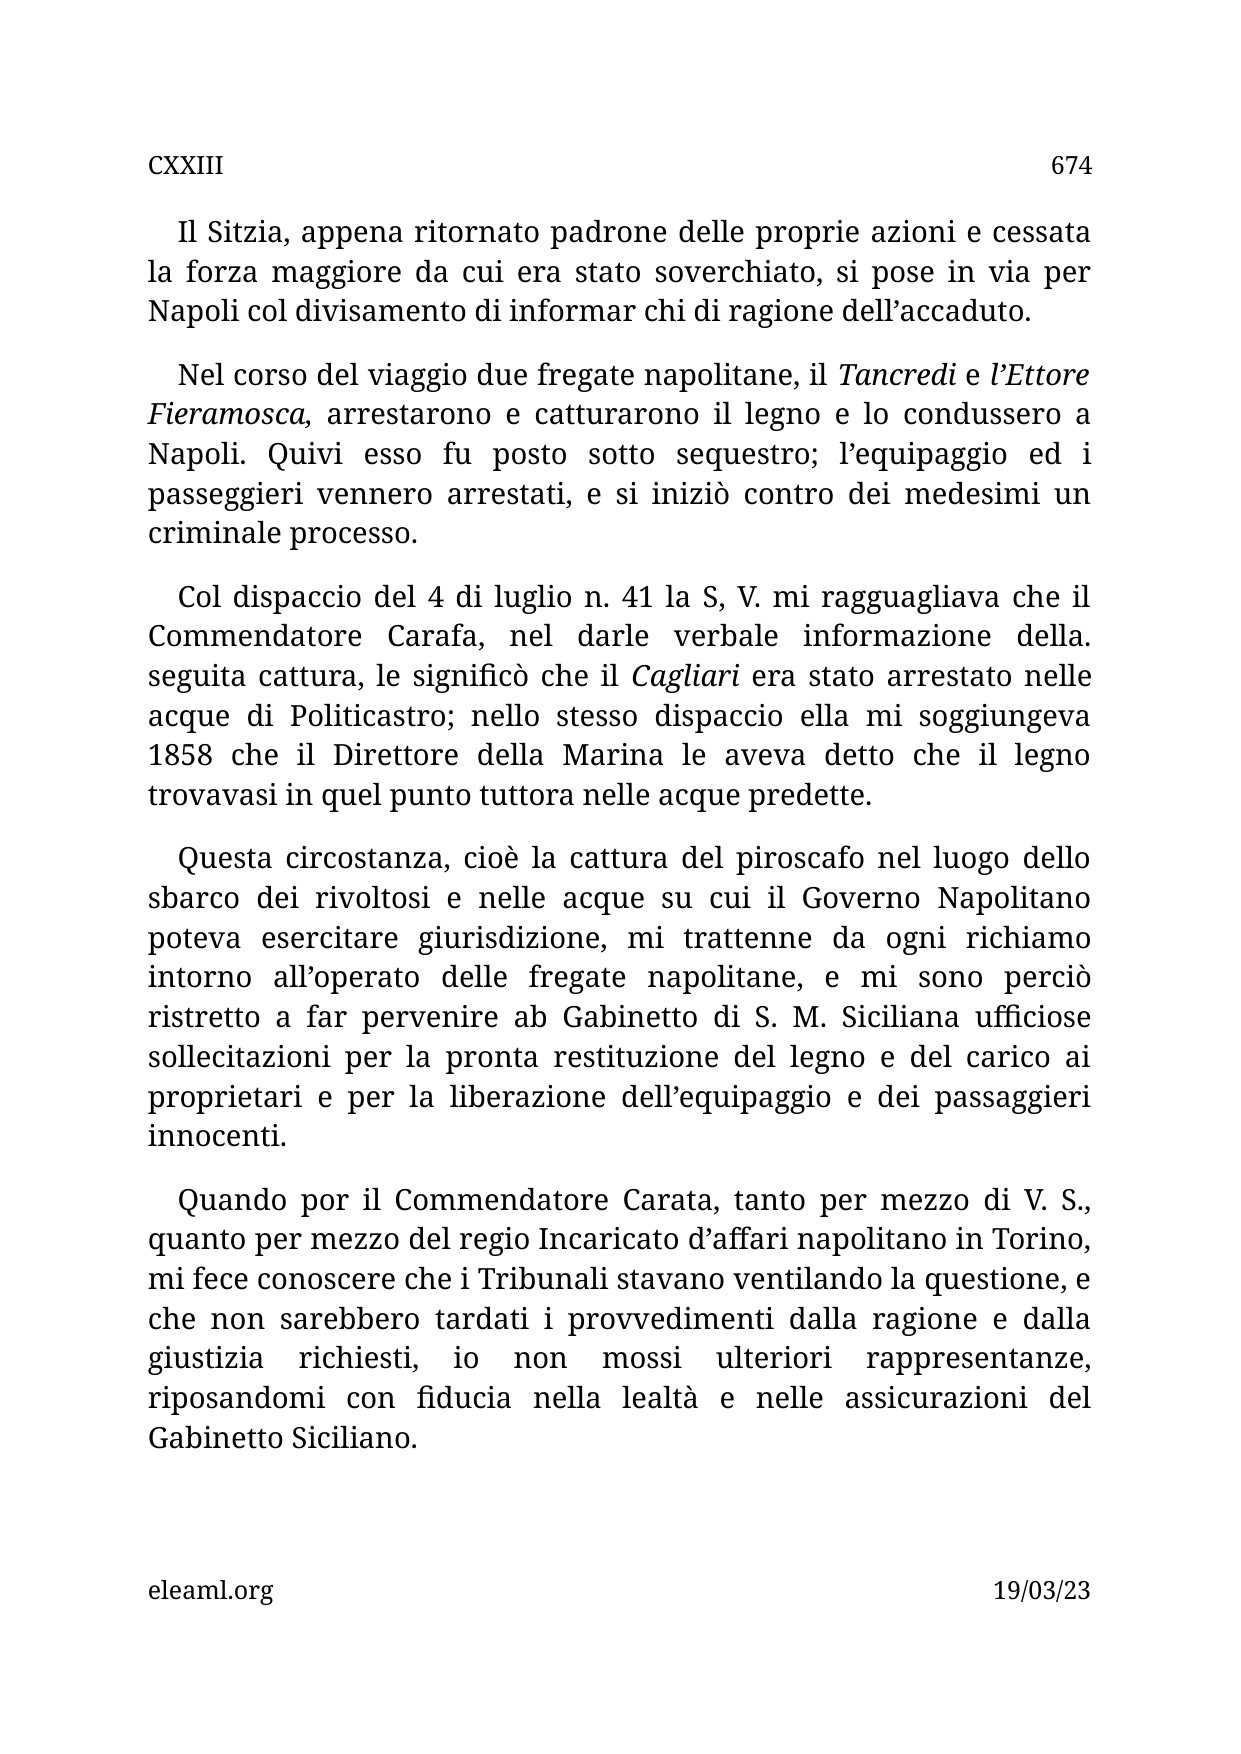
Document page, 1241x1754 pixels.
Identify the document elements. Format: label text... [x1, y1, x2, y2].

text Col dispaccio del 4 di luglio n. 41 la S, V. mi ragguagliava che il Commendatore Carafa, nel darle verbale informazione della. seguita cattura, le significò che il Cagliari era stato arrestato nelle acque di Politicastro; nello stesso dispaccio ella mi soggiungeva 1858 che il Direttore della Marina le aveva detto che il legno trovavasi in quel punto tuttora nelle acque predette. [148, 576, 1093, 814]
text Nel corso del viaggio due fregate napolitane, il Tancredi e l’Ettore Fieramosca, arrestarono e catturarono il legno e lo condussero a Napoli. Quivi esso fu posto sotto sequestro; l’equipaggio ed i passeggieri vennero arrestati, e si iniziò contro dei medesimi un criminale processo. [148, 354, 1093, 552]
text Il Sitzia, appena ritornato padrone delle proprie azioni e cessata la forza maggiore da cui era stato soverchiato, si pose in via per Napoli col divisamento di informar chi di ragione dell’accaduto. [148, 211, 1093, 330]
text Quando por il Commendatore Carata, tanto per mezzo di V. S., quanto per mezzo del regio Incaricato d’affari napolitano in Torino, mi fece conoscere che i Tribunali stavano ventilando la questione, e che non sarebbero tardati i provvedimenti dalla ragione e dalla giustizia richiesti, io non mossi ulteriori rappresentanze, riposandomi con fiducia nella lealtà e nelle assicurazioni del Gabinetto Siciliano. [148, 1179, 1093, 1457]
text Questa circostanza, cioè la cattura del piroscafo nel luogo dello sbarco dei rivoltosi e nelle acque su cui il Governo Napolitano poteva esercitare giurisdizione, mi trattenne da ogni richiamo intorno all’operato delle fregate napolitane, e mi sono perciò ristretto a far pervenire ab Gabinetto di S. M. Siciliana ufficiose sollecitazioni per la pronta restituzione del legno e del carico ai proprietari e per la liberazione dell’equipaggio e dei passaggieri innocenti. [148, 838, 1093, 1155]
